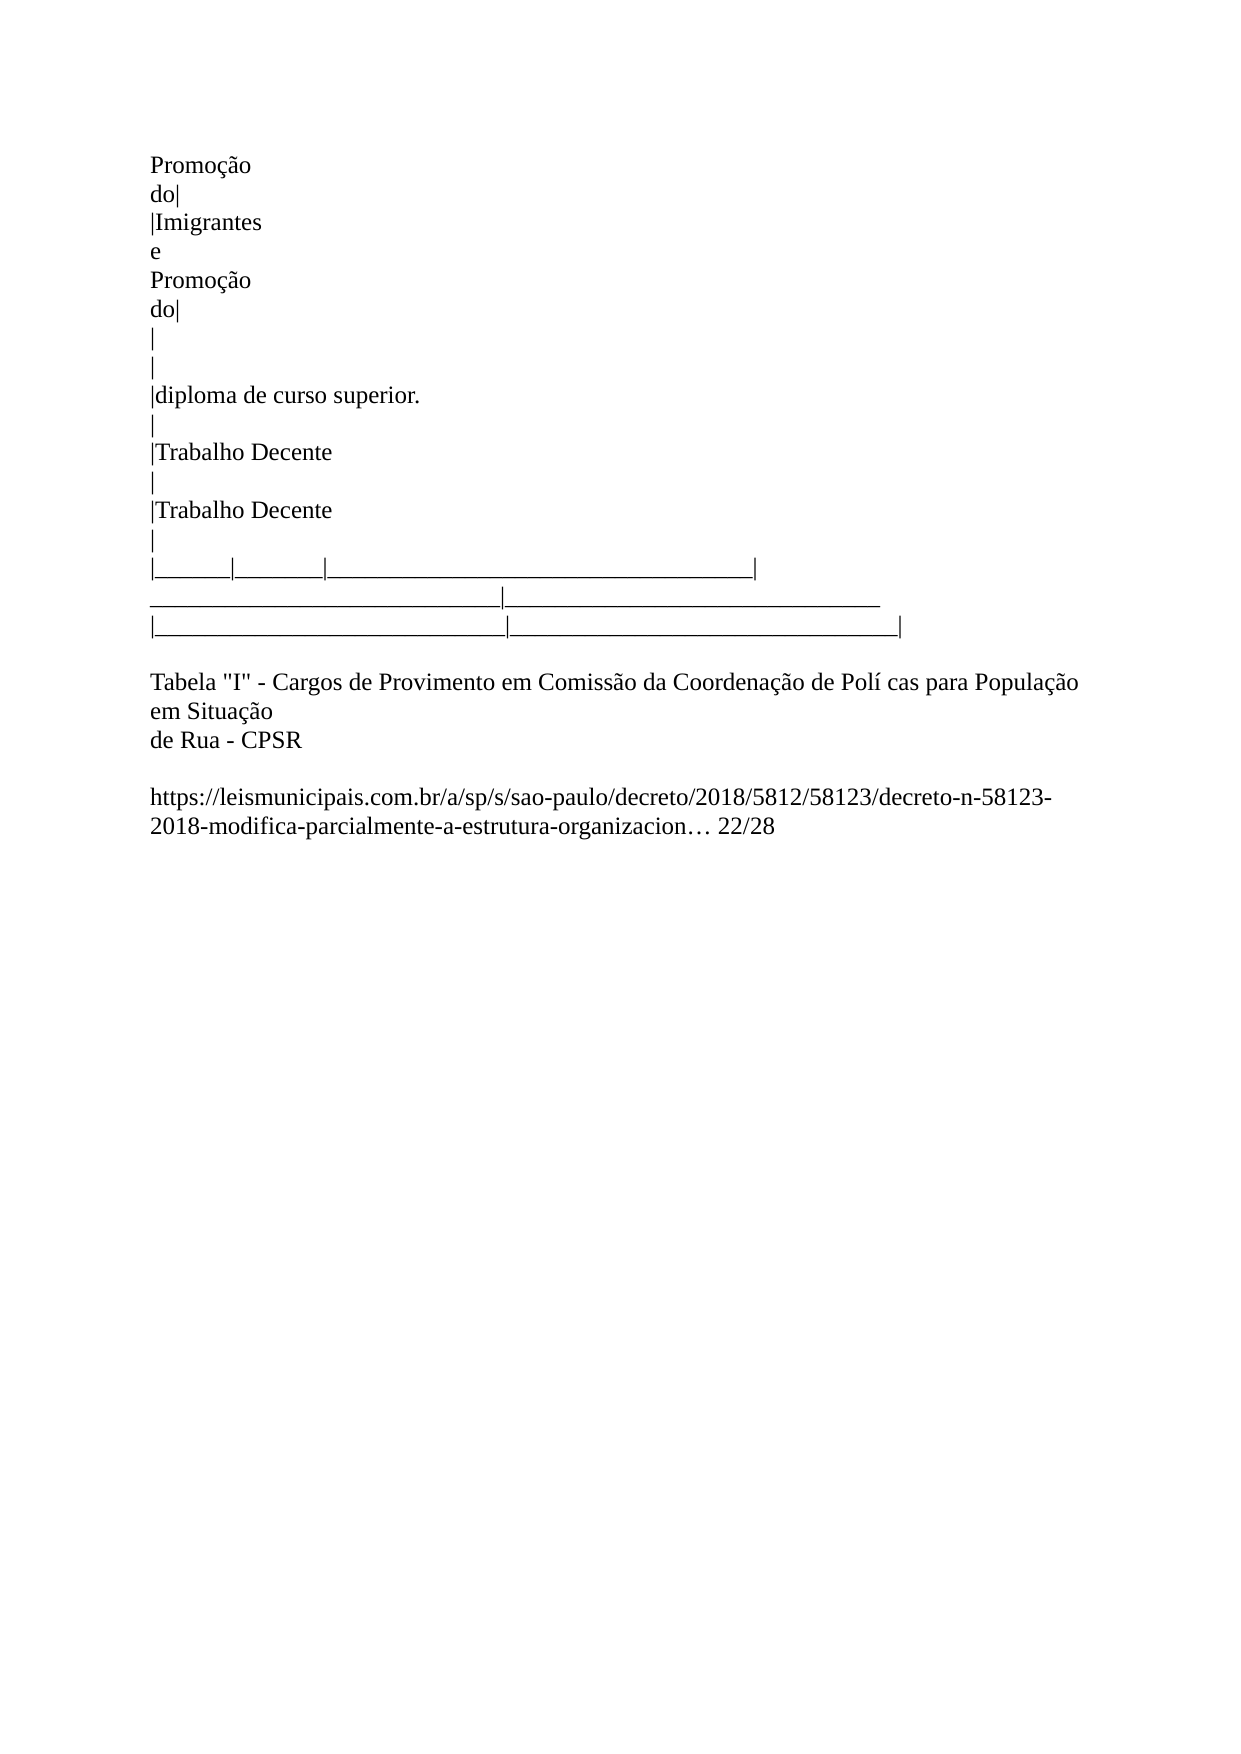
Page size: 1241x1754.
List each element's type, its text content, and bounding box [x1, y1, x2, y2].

text |______|_______|__________________________________|____________________________|______________________________ [150, 552, 1090, 610]
text Tabela "I" - Cargos de Provimento em Comissão da Coordenação de Polí cas para População em Situação [150, 667, 1090, 725]
text | [150, 351, 1090, 380]
text |diploma de curso superior. [150, 380, 1090, 409]
text Promoção [150, 150, 1090, 179]
text |____________________________|_______________________________| [150, 610, 1090, 639]
text https://leismunicipais.com.br/a/sp/s/sao-paulo/decreto/2018/5812/58123/decreto-n-58123-2018-modifica-parcialmente-a-estrutura-organizacion… 22/28 [150, 782, 1090, 840]
text | [150, 466, 1090, 495]
text e [150, 236, 1090, 265]
text do| [150, 179, 1090, 207]
text do| [150, 294, 1090, 322]
text de Rua - CPSR [150, 725, 1090, 754]
text |Imigrantes [150, 207, 1090, 236]
text Promoção [150, 265, 1090, 294]
text | [150, 524, 1090, 552]
text |Trabalho Decente [150, 437, 1090, 466]
text |Trabalho Decente [150, 495, 1090, 524]
text | [150, 322, 1090, 351]
text | [150, 409, 1090, 437]
